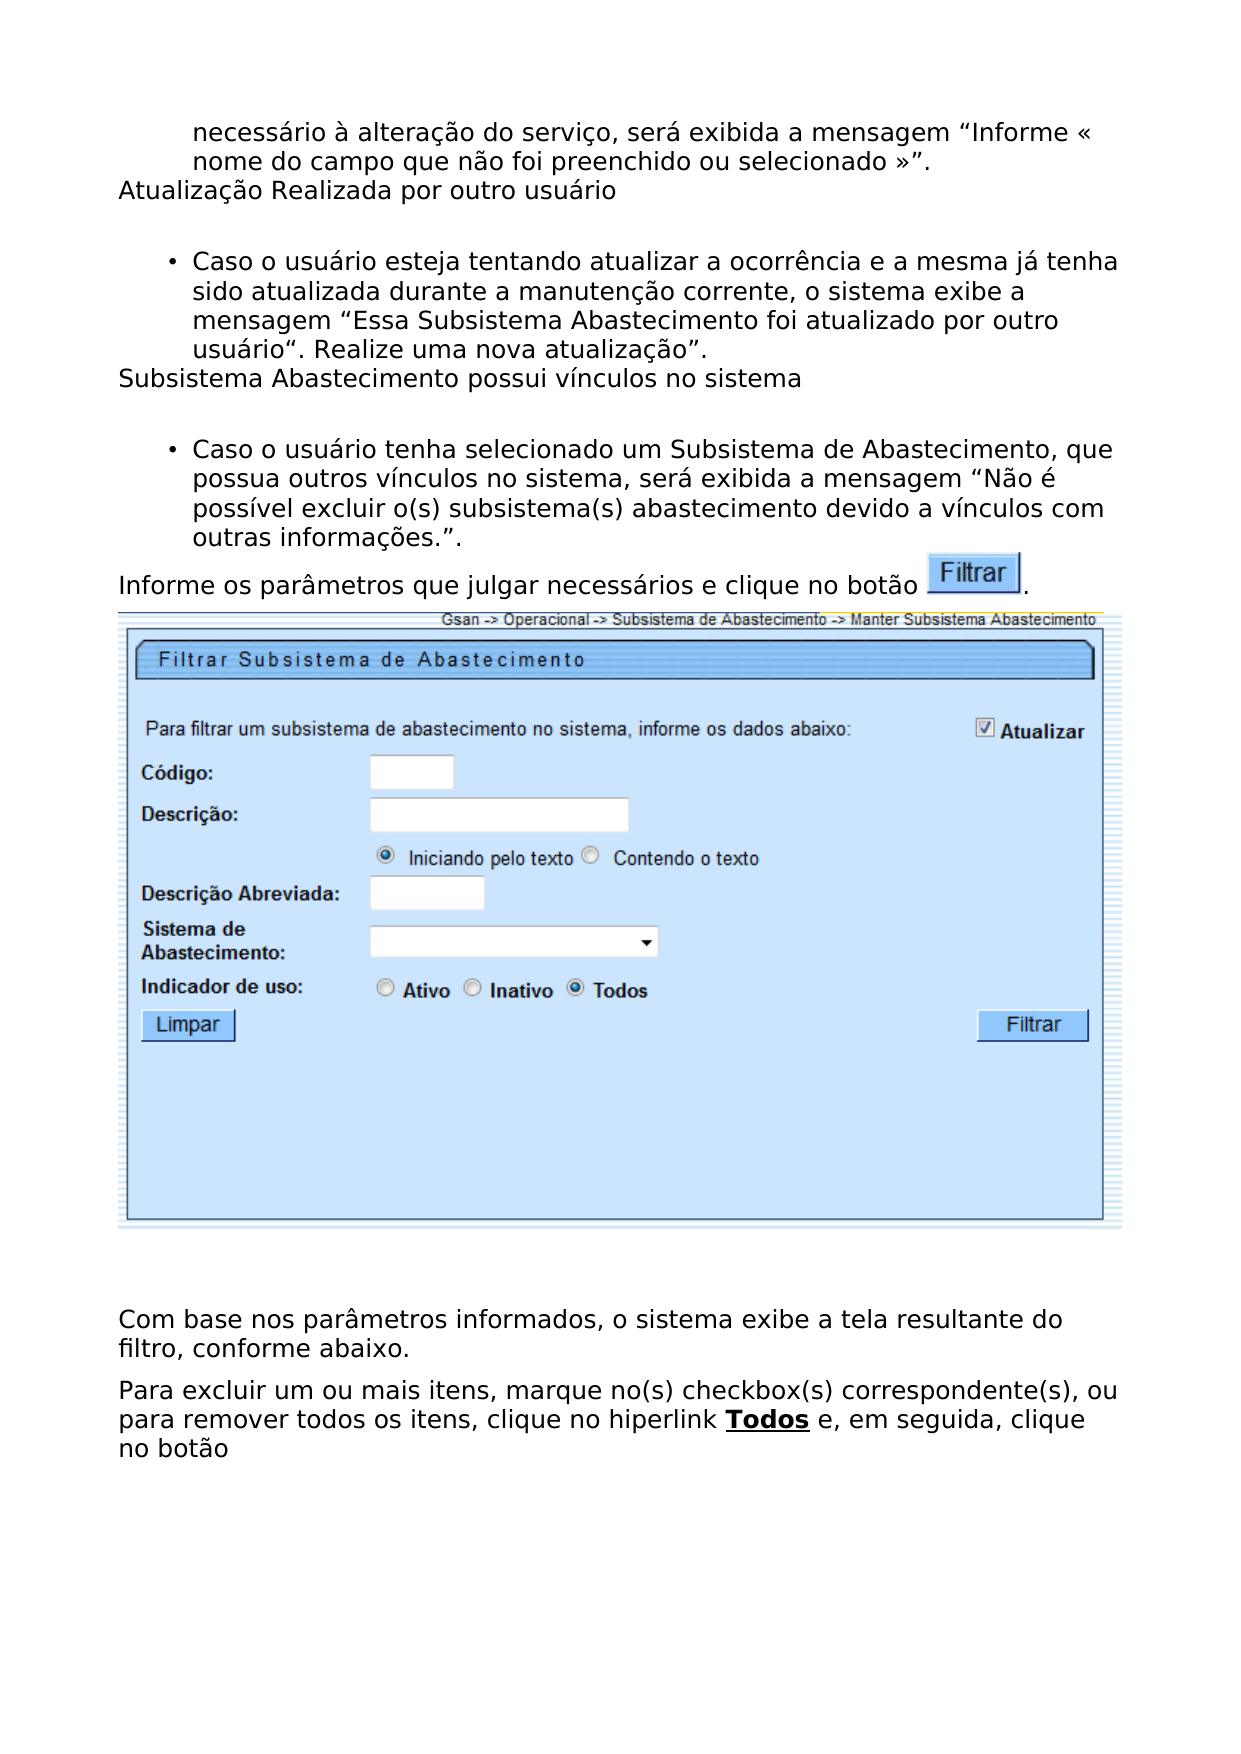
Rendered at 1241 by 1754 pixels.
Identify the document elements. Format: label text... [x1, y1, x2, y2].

text Para excluir um ou mais itens, marque no(s) checkbox(s) correspondente(s), ou para remover todos os itens, clique no hiperlink Todos e, em seguida, clique no botão [118, 1376, 1122, 1464]
text Subsistema Abastecimento possui vínculos no sistema [118, 364, 1122, 393]
picture [118, 612, 1123, 1229]
picture [926, 552, 1022, 595]
list Caso o usuário tenha selecionado um Subsistema de Abastecimento, que possua outros vínculos no sistema, será exibida a mensagem “Não é possível excluir o(s) subsistema(s) abastecimento devido a vínculos com outras informações.”. [177, 435, 1122, 552]
text Com base nos parâmetros informados, o sistema exibe a tela resultante do filtro, conforme abaixo. [118, 1305, 1122, 1364]
text Informe os parâmetros que julgar necessários e clique no botão . [118, 552, 1122, 600]
list necessário à alteração do serviço, será exibida a mensagem “Informe « nome do campo que não foi preenchido ou selecionado »”. [177, 118, 1122, 176]
list Caso o usuário esteja tentando atualizar a ocorrência e a mesma já tenha sido atualizada durante a manutenção corrente, o sistema exibe a mensagem “Essa Subsistema Abastecimento foi atualizado por outro usuário“. Realize uma nova atualização”. [177, 248, 1122, 364]
text Atualização Realizada por outro usuário [118, 176, 1122, 206]
